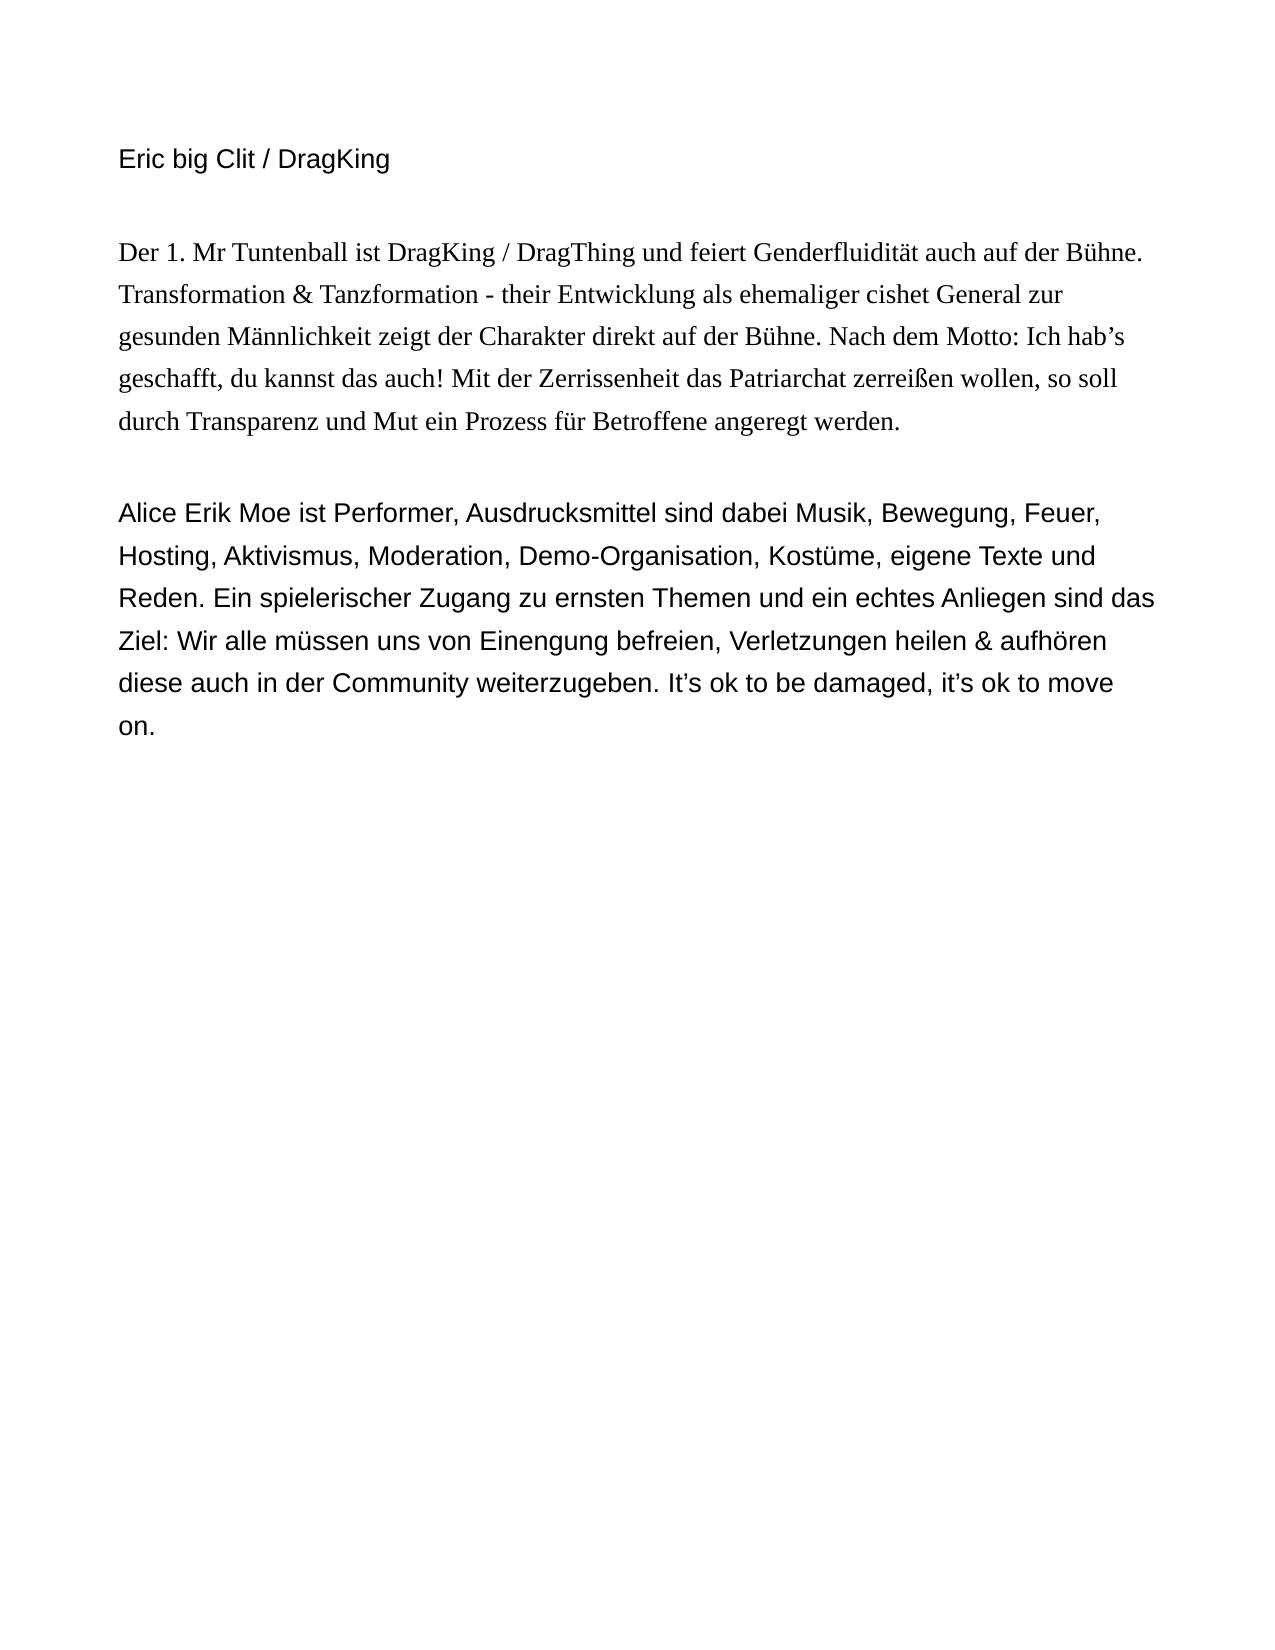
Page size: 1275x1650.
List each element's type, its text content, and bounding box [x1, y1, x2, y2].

text Eric big Clit / DragKing [118, 143, 1157, 174]
text Der 1. Mr Tuntenball ist DragKing / DragThing und feiert Genderfluidität auch auf der Bühne. Transformation & Tanzformation - their Entwicklung als ehemaliger cishet General zur gesunden Männlichkeit zeigt der Charakter direkt auf der Bühne. Nach dem Motto: Ich hab’s geschafft, du kannst das auch! Mit der Zerrissenheit das Patriarchat zerreißen wollen, so soll durch Transparenz und Mut ein Prozess für Betroffene angeregt werden. [118, 236, 1157, 436]
text Alice Erik Moe ist Performer, Ausdrucksmittel sind dabei Musik, Bewegung, Feuer, Hosting, Aktivismus, Moderation, Demo-Organisation, Kostüme, eigene Texte und Reden. Ein spielerischer Zugang zu ernsten Themen und ein echtes Anliegen sind das Ziel: Wir alle müssen uns von Einengung befreien, Verletzungen heilen & aufhören diese auch in der Community weiterzugeben. It’s ok to be damaged, it’s ok to move on. [118, 497, 1157, 741]
